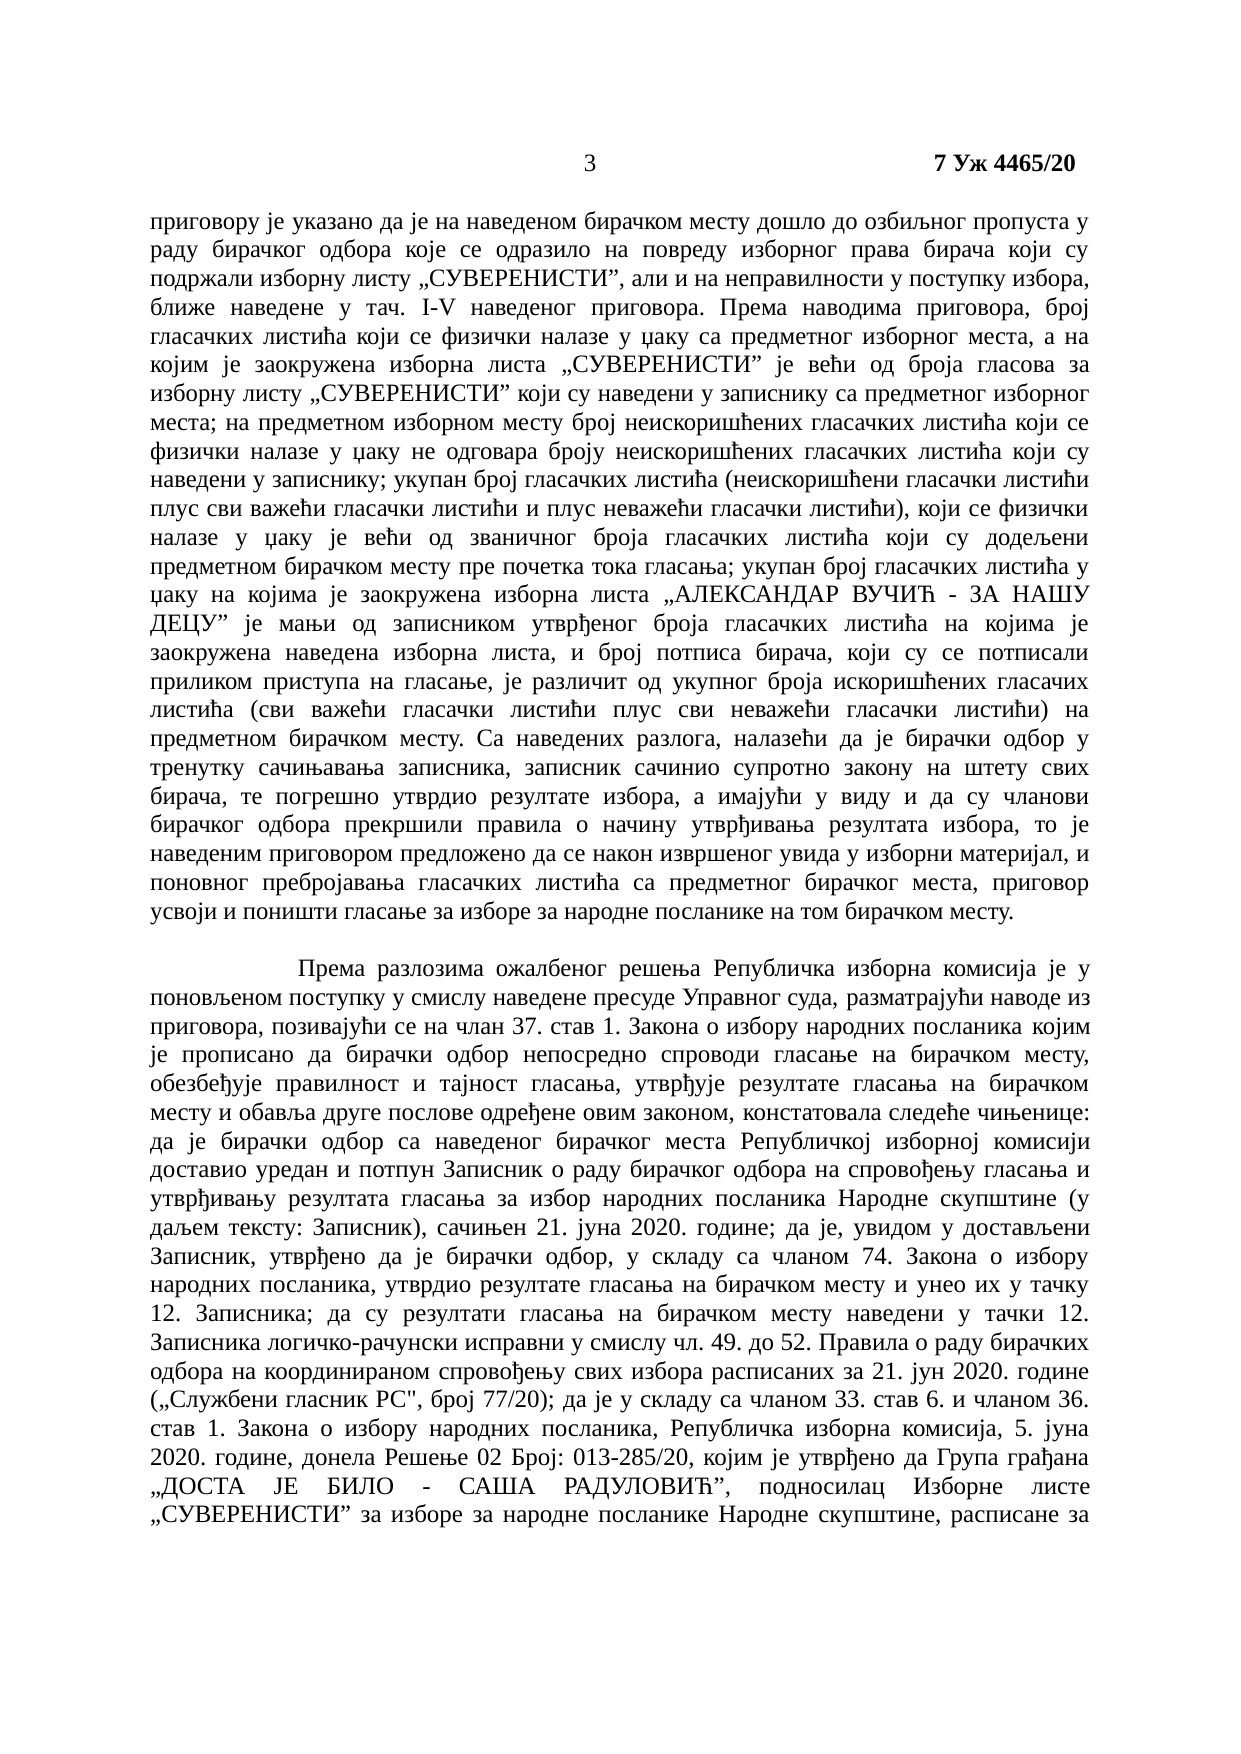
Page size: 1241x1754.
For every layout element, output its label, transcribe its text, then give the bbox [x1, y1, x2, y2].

text приговору је указано да је на наведеном бирачком месту дошло до озбиљног пропуста у раду бирачког одбора које се одразило на повреду изборног права бирача који су подржали изборну листу „СУВЕРЕНИСТИ”, али и на неправилности у поступку избора, ближе наведене у тач. I-V наведеног приговора. Према наводима приговора, број гласачких листића који се физички налазе у џаку са предметног изборног места, а на којим је заокружена изборна листа „СУВЕРЕНИСТИ” је већи од броја гласова за изборну листу „СУВЕРЕНИСТИ” који су наведени у записнику са предметног изборног места; на предметном изборном месту број неискоришћених гласачких листића који се физички налазе у џаку не одговара броју неискоришћених гласачких листића који су наведени у записнику; укупан број гласачких листића (неискоришћени гласачки листићи плус сви важећи гласачки листићи и плус неважећи гласачки листићи), који се физички налазе у џаку је већи од званичног броја гласачких листића који су додељени предметном бирачком месту пре почетка тока гласања; укупан број гласачких листића у џаку на којима је заокружена изборна листа „АЛЕКСАНДАР ВУЧИЋ - ЗА НАШУ ДЕЦУ” је мањи од записником утврђеног броја гласачких листића на којима је заокружена наведена изборна листа, и број потписа бирача, који су се потписали приликом приступа на гласање, је различит од укупног броја искоришћених гласачих листића (сви важећи гласачки листићи плус сви неважећи гласачки листићи) на предметном бирачком месту. Са наведених разлога, налазећи да је бирачки одбор у тренутку сачињавања записника, записник сачинио супротно закону на штету свих бирача, те погрешно утврдио резултате избора, а имајући у виду и да су чланови бирачког одбора прекршили правила о начину утврђивања резултата избора, то је наведеним приговором предложено да се након извршеног увида у изборни материјал, и поновног пребројавања гласачких листића са предметног бирачког места, приговор усвоји и поништи гласање за изборе за народне посланике на том бирачком месту. [150, 206, 1091, 924]
text Према разлозима ожалбеног решења Републичка изборна комисија је у поновљеном поступку у смислу наведене пресуде Управног суда, разматрајући наводе из приговора, позивајући се на члан 37. став 1. Закона о избору народних посланика којим је прописано да бирачки одбор непосредно спроводи гласање на бирачком месту, обезбеђује правилност и тајност гласања, утврђује резултате гласања на бирачком месту и обавља друге послове одређене овим законом, констатовала следеће чињенице: да је бирачки одбор са наведеног бирачког места Републичкој изборној комисији доставио уредан и потпун Записник о раду бирачког одбора на спровођењу гласања и утврђивању резултата гласања за избор народних посланика Народне скупштине (у даљем тексту: Записник), сачињен 21. јуна 2020. године; да је, увидом у достављени Записник, утврђено да је бирачки одбор, у складу са чланом 74. Закона о избору народних посланика, утврдио резултате гласања на бирачком месту и унео их у тачку 12. Записника; да су резултати гласања на бирачком месту наведени у тачки 12. Записника логичко-рачунски исправни у смислу чл. 49. до 52. Правила о раду бирачких одбора на координираном спровођењу свих избора расписаних за 21. јун 2020. године („Службени гласник РС", број 77/20); да је у складу са чланом 33. став 6. и чланом 36. став 1. Закона о избору народних посланика, Републичка изборна комисија, 5. јуна 2020. године, донела Решење 02 Број: 013-285/20, којим је утврђено да Група грађана „ДОСТА ЈЕ БИЛО - САША РАДУЛОВИЋ”, подносилац Изборне листе „СУВЕРЕНИСТИ” за изборе за народне посланике Народне скупштине, расписане за [150, 953, 1091, 1528]
